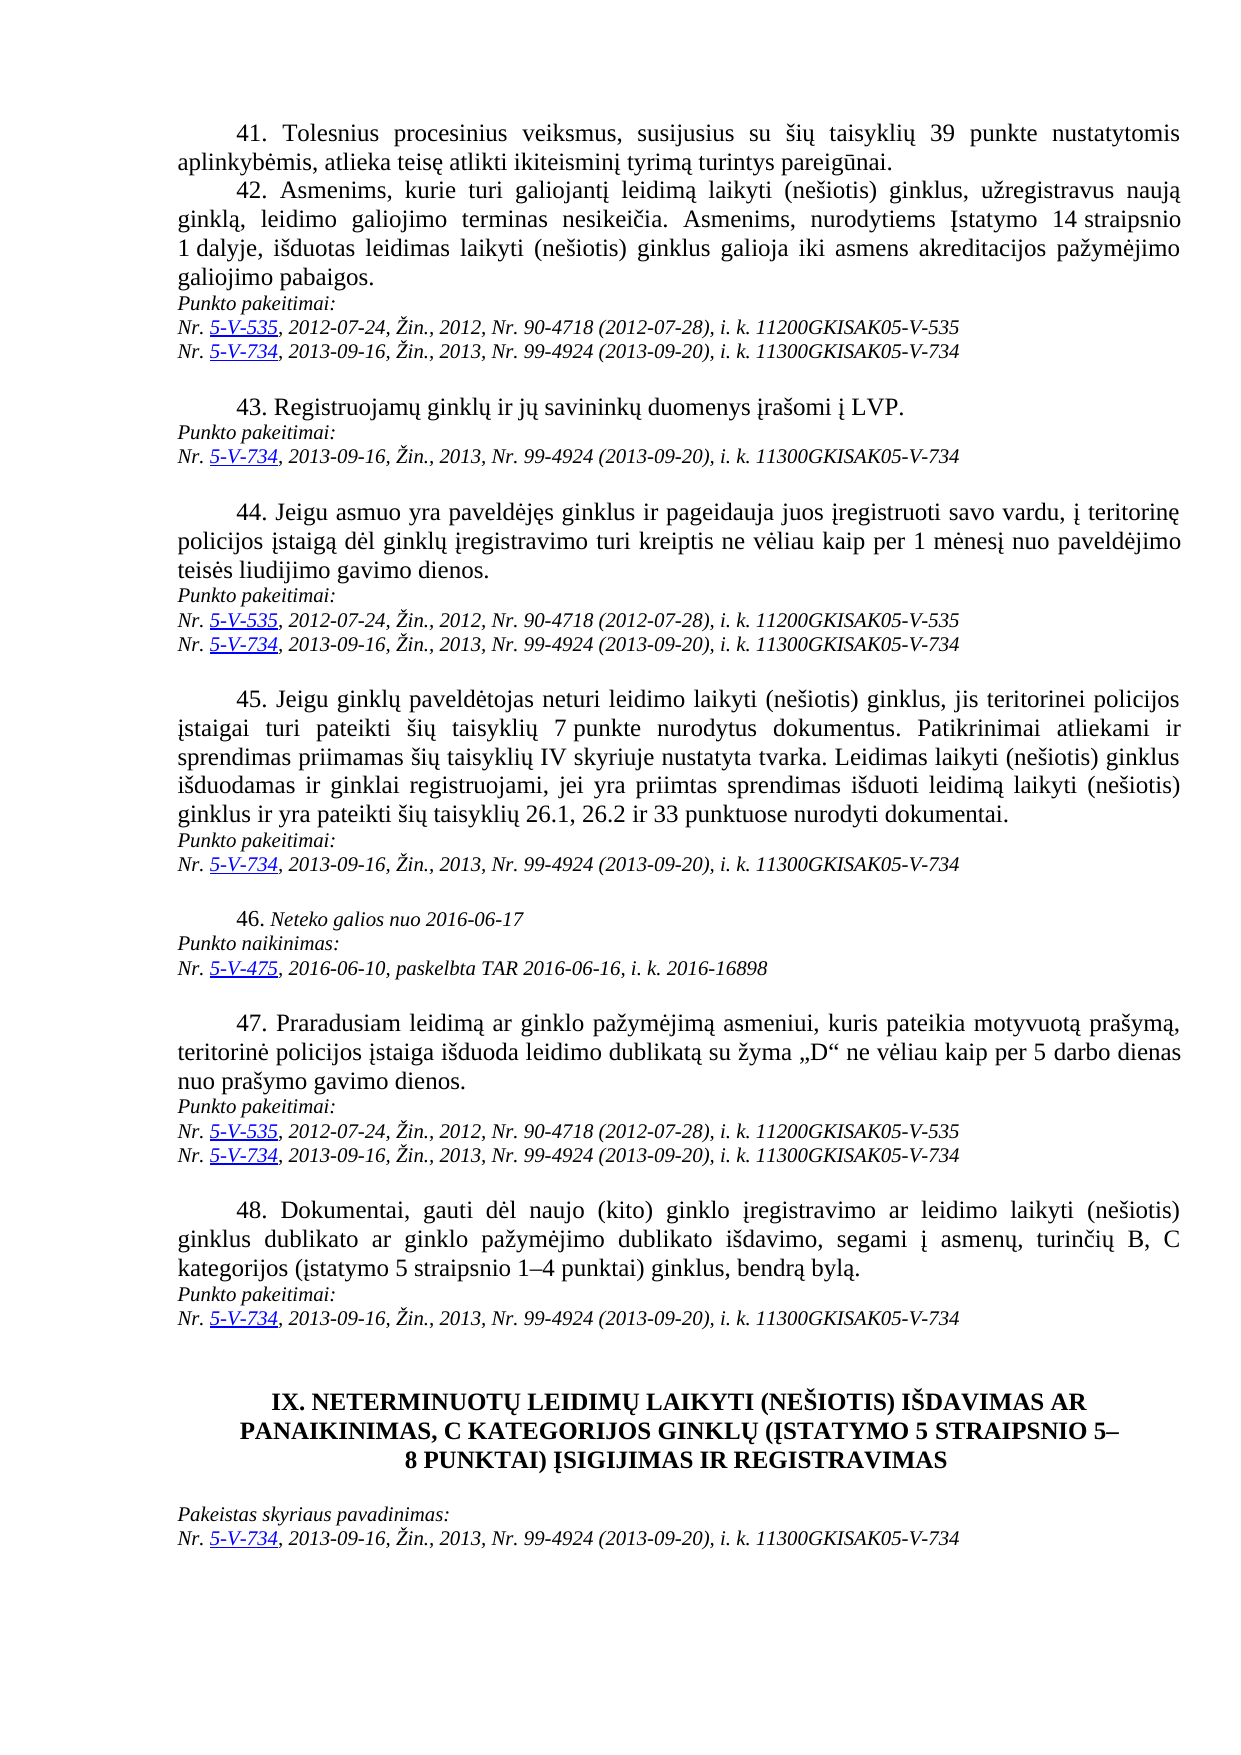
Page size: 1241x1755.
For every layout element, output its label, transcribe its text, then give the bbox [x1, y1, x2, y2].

text Punkto pakeitimai: [177, 291, 1181, 315]
text 47. Praradusiam leidimą ar ginklo pažymėjimą asmeniui, kuris pateikia motyvuotą prašymą, teritorinė policijos įstaiga išduoda leidimo dublikatą su žyma „D“ ne vėliau kaip per 5 darbo dienas nuo prašymo gavimo dienos. [177, 1008, 1181, 1094]
text 48. Dokumentai, gauti dėl naujo (kito) ginklo įregistravimo ar leidimo laikyti (nešiotis) ginklus dublikato ar ginklo pažymėjimo dublikato išdavimo, segami į asmenų, turinčių B, C kategorijos (įstatymo 5 straipsnio 1–4 punktai) ginklus, bendrą bylą. [177, 1195, 1181, 1282]
text Nr. 5-V-734, 2013-09-16, Žin., 2013, Nr. 99-4924 (2013-09-20), i. k. 11300GKISAK05-V-734 [177, 444, 1181, 468]
text 45. Jeigu ginklų paveldėtojas neturi leidimo laikyti (nešiotis) ginklus, jis teritorinei policijos įstaigai turi pateikti šių taisyklių 7 punkte nurodytus dokumentus. Patikrinimai atliekami ir sprendimas priimamas šių taisyklių IV skyriuje nustatyta tvarka. Leidimas laikyti (nešiotis) ginklus išduodamas ir ginklai registruojami, jei yra priimtas sprendimas išduoti leidimą laikyti (nešiotis) ginklus ir yra pateikti šių taisyklių 26.1, 26.2 ir 33 punktuose nurodyti dokumentai. [177, 684, 1181, 828]
text IX. NETERMINUOTŲ LEIDIMŲ LAIKYTI (NEŠIOTIS) IŠDAVIMAS AR PANAIKINIMAS, C KATEGORIJOS GINKLŲ (ĮSTATYMO 5 STRAIPSNIO 5–8 PUNKTAI) ĮSIGIJIMAS IR REGISTRAVIMAS [177, 1387, 1181, 1473]
text Nr. 5-V-535, 2012-07-24, Žin., 2012, Nr. 90-4718 (2012-07-28), i. k. 11200GKISAK05-V-535 [177, 607, 1181, 632]
text Nr. 5-V-734, 2013-09-16, Žin., 2013, Nr. 99-4924 (2013-09-20), i. k. 11300GKISAK05-V-734 [177, 852, 1181, 876]
text Pakeistas skyriaus pavadinimas: [177, 1502, 1181, 1526]
text 43. Registruojamų ginklų ir jų savininkų duomenys įrašomi į LVP. [177, 392, 1181, 420]
text Nr. 5-V-535, 2012-07-24, Žin., 2012, Nr. 90-4718 (2012-07-28), i. k. 11200GKISAK05-V-535 [177, 315, 1181, 339]
text Nr. 5-V-734, 2013-09-16, Žin., 2013, Nr. 99-4924 (2013-09-20), i. k. 11300GKISAK05-V-734 [177, 632, 1181, 656]
text Punkto pakeitimai: [177, 1094, 1181, 1118]
text Nr. 5-V-734, 2013-09-16, Žin., 2013, Nr. 99-4924 (2013-09-20), i. k. 11300GKISAK05-V-734 [177, 339, 1181, 363]
text Nr. 5-V-535, 2012-07-24, Žin., 2012, Nr. 90-4718 (2012-07-28), i. k. 11200GKISAK05-V-535 [177, 1118, 1181, 1143]
text Nr. 5-V-734, 2013-09-16, Žin., 2013, Nr. 99-4924 (2013-09-20), i. k. 11300GKISAK05-V-734 [177, 1306, 1181, 1330]
text Punkto pakeitimai: [177, 583, 1181, 607]
text 41. Tolesnius procesinius veiksmus, susijusius su šių taisyklių 39 punkte nustatytomis aplinkybėmis, atlieka teisę atlikti ikiteisminį tyrimą turintys pareigūnai. [177, 118, 1181, 176]
text Nr. 5-V-734, 2013-09-16, Žin., 2013, Nr. 99-4924 (2013-09-20), i. k. 11300GKISAK05-V-734 [177, 1526, 1181, 1550]
text Punkto pakeitimai: [177, 420, 1181, 444]
text Nr. 5-V-734, 2013-09-16, Žin., 2013, Nr. 99-4924 (2013-09-20), i. k. 11300GKISAK05-V-734 [177, 1143, 1181, 1167]
text 46. Neteko galios nuo 2016-06-17 [177, 905, 1181, 931]
text Punkto pakeitimai: [177, 1282, 1181, 1306]
text Nr. 5-V-475, 2016-06-10, paskelbta TAR 2016-06-16, i. k. 2016-16898 [177, 955, 1181, 979]
text Punkto naikinimas: [177, 931, 1181, 955]
text 42. Asmenims, kurie turi galiojantį leidimą laikyti (nešiotis) ginklus, užregistravus naują ginklą, leidimo galiojimo terminas nesikeičia. Asmenims, nurodytiems Įstatymo 14 straipsnio 1 dalyje, išduotas leidimas laikyti (nešiotis) ginklus galioja iki asmens akreditacijos pažymėjimo galiojimo pabaigos. [177, 176, 1181, 291]
text Punkto pakeitimai: [177, 828, 1181, 852]
text 44. Jeigu asmuo yra paveldėjęs ginklus ir pageidauja juos įregistruoti savo vardu, į teritorinę policijos įstaigą dėl ginklų įregistravimo turi kreiptis ne vėliau kaip per 1 mėnesį nuo paveldėjimo teisės liudijimo gavimo dienos. [177, 497, 1181, 583]
